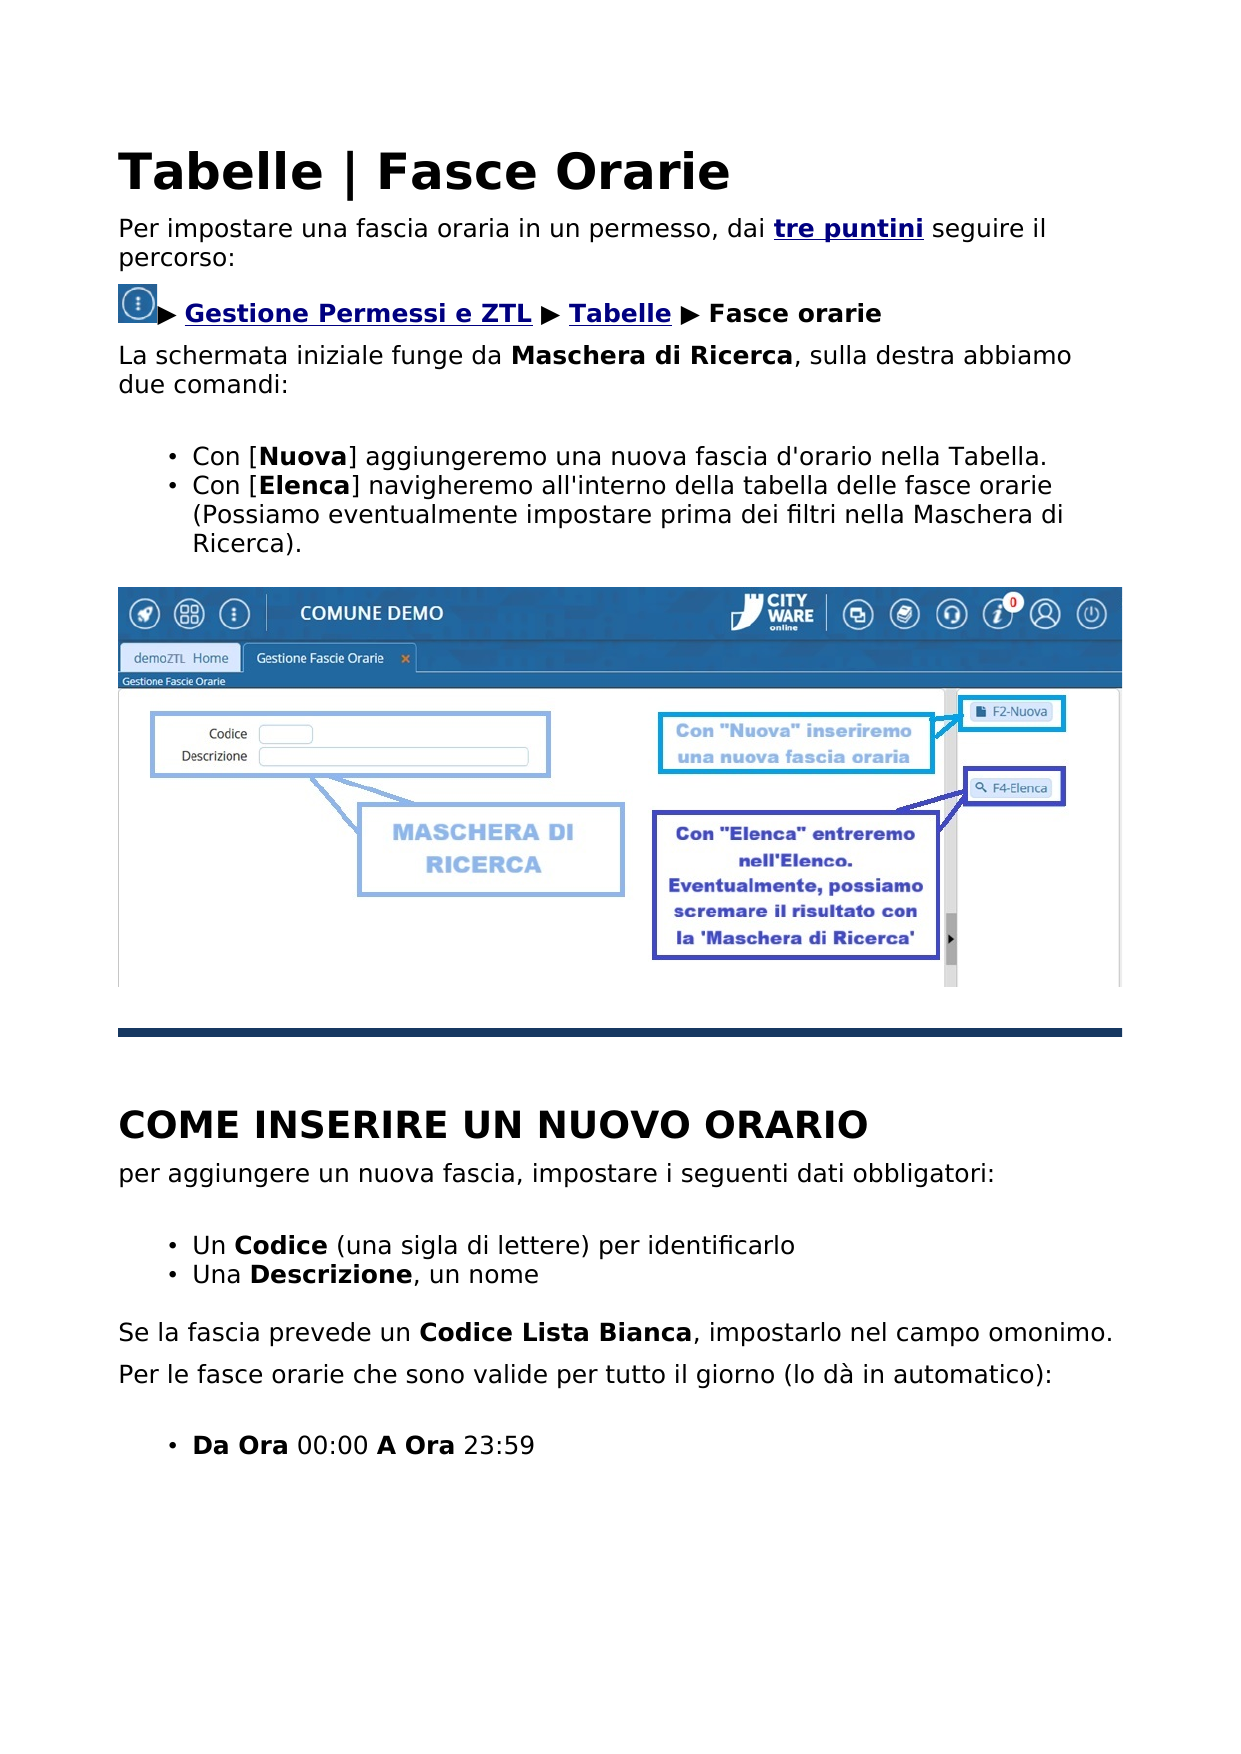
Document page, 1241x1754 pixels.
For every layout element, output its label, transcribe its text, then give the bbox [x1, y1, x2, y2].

subtitle Tabelle | Fasce Orarie [118, 143, 1122, 201]
picture [118, 587, 1123, 987]
picture [118, 284, 158, 323]
text Per le fasce orarie che sono valide per tutto il giorno (lo dà in automatico): [118, 1360, 1122, 1389]
list Con [Elenca] navigheremo all'interno della tabella delle fasce orarie (Possiamo eventualmente impostare prima dei filtri nella Maschera di Ricerca). [177, 471, 1122, 558]
text La schermata iniziale funge da Maschera di Ricerca, sulla destra abbiamo due comandi: [118, 341, 1122, 400]
text Per impostare una fascia oraria in un permesso, dai tre puntini seguire il percorso: [118, 214, 1122, 272]
text per aggiungere un nuova fascia, impostare i seguenti dati obbligatori: [118, 1160, 1122, 1189]
picture [118, 1028, 1123, 1037]
list Una Descrizione, un nome [177, 1260, 1122, 1289]
list Da Ora 00:00 A Ora 23:59 [177, 1431, 1122, 1461]
text Se la fascia prevede un Codice Lista Bianca, impostarlo nel campo omonimo. [118, 1319, 1122, 1348]
subtitle COME INSERIRE UN NUOVO ORARIO [118, 1103, 1122, 1147]
list Un Codice (una sigla di lettere) per identificarlo [177, 1231, 1122, 1260]
list Con [Nuova] aggiungeremo una nuova fascia d'orario nella Tabella. [177, 442, 1122, 471]
text ▶ Gestione Permessi e ZTL ▶ Tabelle ▶ Fasce orarie [118, 285, 1122, 329]
